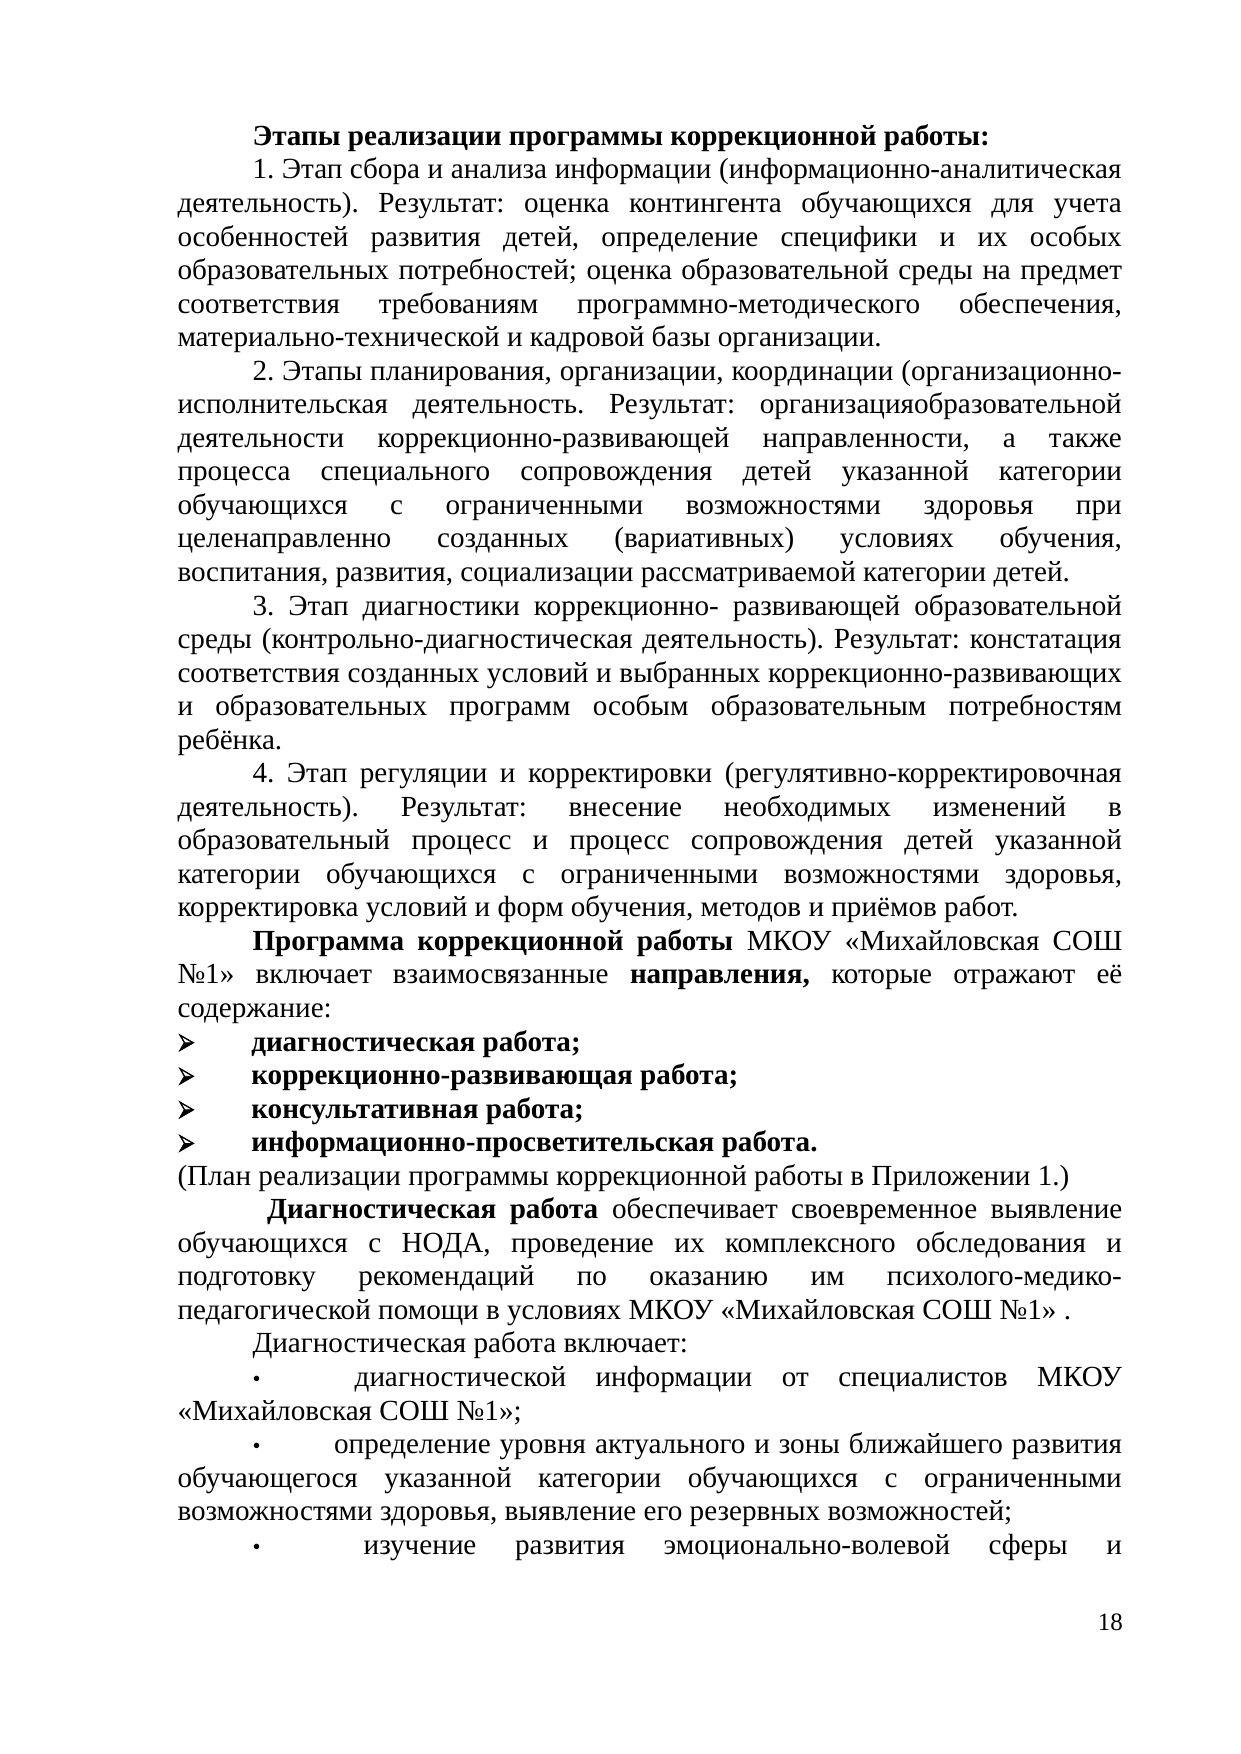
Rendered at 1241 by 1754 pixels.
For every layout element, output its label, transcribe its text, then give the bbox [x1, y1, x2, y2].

text 2. Этапы планирования, организации, координации (организационно-исполнительская деятельность. Результат: организацияобразовательной деятельности коррекционно-развивающей направленности, а также процесса специального сопровождения детей указанной категории обучающихся с ограниченными возможностями здоровья при целенаправленно созданных (вариативных) условиях обучения, воспитания, развития, социализации рассматриваемой категории детей. [177, 353, 1122, 588]
text Диагностическая работа обеспечивает своевременное выявление обучающихся с НОДА, проведение их комплексного обследования и подготовку рекомендаций по оказанию им психолого-медико-педагогической помощи в условиях МКОУ «Михайловская СОШ №1» . [177, 1191, 1122, 1326]
subtitle информационно-просветительская работа. [177, 1124, 1122, 1158]
subtitle диагностическая работа; [177, 1024, 1122, 1057]
text (План реализации программы коррекционной работы в Приложении 1.) [177, 1158, 1122, 1191]
list диагностической информации от специалистов МКОУ «Михайловская СОШ №1»; [177, 1359, 1122, 1426]
list изучение развития эмоционально-волевой сферы и [177, 1527, 1122, 1560]
list определение уровня актуального и зоны ближайшего развития обучающегося указанной категории обучающихся с ограниченными возможностями здоровья, выявление его резервных возможностей; [177, 1426, 1122, 1527]
subtitle коррекционно-развивающая работа; [177, 1057, 1122, 1091]
text 3. Этап диагностики коррекционно- развивающей образовательной среды (контрольно-диагностическая деятельность). Результат: констатация соответствия созданных условий и выбранных коррекционно-развивающих и образовательных программ особым образовательным потребностям ребёнка. [177, 588, 1122, 755]
text 4. Этап регуляции и корректировки (регулятивно-корректировочная деятельность). Результат: внесение необходимых изменений в образовательный процесс и процесс сопровождения детей указанной категории обучающихся с ограниченными возможностями здоровья, корректировка условий и форм обучения, методов и приёмов работ. [177, 755, 1122, 923]
subtitle консультативная работа; [177, 1091, 1122, 1124]
text Этапы реализации программы коррекционной работы: [177, 118, 1122, 152]
text 1. Этап сбора и анализа информации (информационно-аналитическая деятельность). Результат: оценка контингента обучающихся для учета особенностей развития детей, определение специфики и их особых образовательных потребностей; оценка образовательной среды на предмет соответствия требованиям программно-методического обеспечения, материально-технической и кадровой базы организации. [177, 152, 1122, 353]
text Программа коррекционной работы МКОУ «Михайловская СОШ №1» включает взаимосвязанные направления, которые отражают её содержание: [177, 923, 1122, 1024]
text Диагностическая работа включает: [177, 1326, 1122, 1359]
